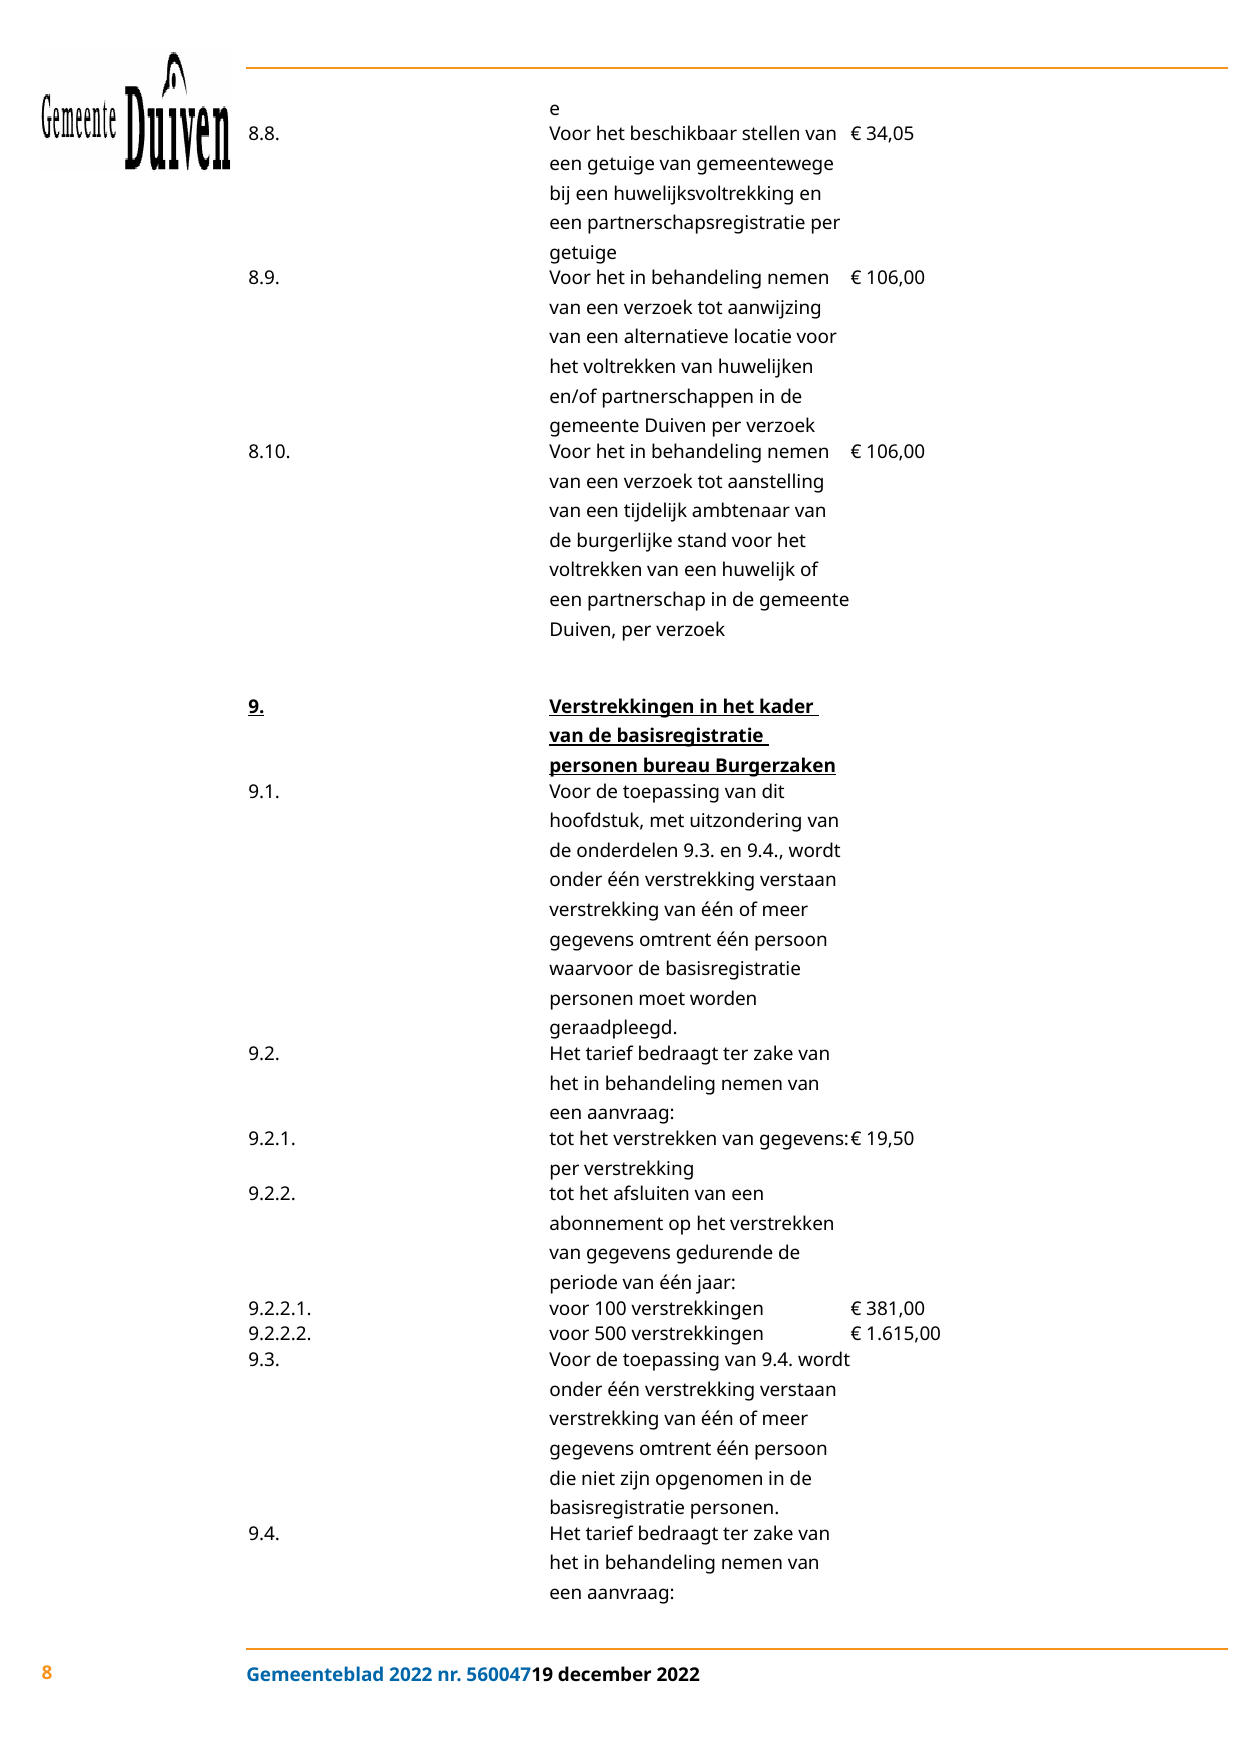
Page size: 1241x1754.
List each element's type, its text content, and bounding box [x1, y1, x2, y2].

table_cell Voor het beschikbaar stellen van een getuige van gemeentewege bij een huwelijksvoltrekking en een partnerschapsregistratie per getuige [549, 121, 850, 264]
table_cell [850, 693, 1152, 778]
table_cell e [549, 95, 850, 121]
table_cell [549, 667, 850, 693]
table_cell € 106,00 [850, 265, 1152, 438]
table_cell [248, 667, 549, 693]
table_cell voor 500 verstrekkingen [549, 1321, 850, 1346]
table_cell tot het verstrekken van gegevens: per verstrekking [549, 1125, 850, 1180]
table_cell Voor het in behandeling nemen van een verzoek tot aanstelling van een tijdelijk ambtenaar van de burgerlijke stand voor het voltrekken van een huwelijk of een partnerschap in de gemeente Duiven, per verzoek [549, 438, 850, 641]
table_cell [850, 95, 1152, 121]
table_cell 9.2.2.1. [248, 1295, 549, 1321]
table_cell € 106,00 [850, 438, 1152, 641]
table_cell 9. [248, 693, 549, 778]
table_cell [549, 641, 850, 667]
table_cell 9.2.2. [248, 1180, 549, 1295]
table_cell € 19,50 [850, 1125, 1152, 1180]
table_cell 9.4. [248, 1520, 549, 1605]
table_cell Voor de toepassing van dit hoofdstuk, met uitzondering van de onderdelen 9.3. en 9.4., wordt onder één verstrekking verstaan verstrekking van één of meer gegevens omtrent één persoon waarvoor de basisregistratie personen moet worden geraadpleegd. [549, 778, 850, 1040]
table_cell 9.2.2.2. [248, 1321, 549, 1346]
table_cell [248, 641, 549, 667]
table_cell [248, 95, 549, 121]
table_cell voor 100 verstrekkingen [549, 1295, 850, 1321]
table_cell [850, 641, 1152, 667]
table_cell [850, 778, 1152, 1040]
table_cell [850, 1346, 1152, 1520]
table_cell 8.8. [248, 121, 549, 264]
table_cell € 1.615,00 [850, 1321, 1152, 1346]
table_cell [850, 1040, 1152, 1125]
table_cell Het tarief bedraagt ter zake van het in behandeling nemen van een aanvraag: [549, 1040, 850, 1125]
table_cell [850, 1520, 1152, 1605]
table_cell Voor de toepassing van 9.4. wordt onder één verstrekking verstaan verstrekking van één of meer gegevens omtrent één persoon die niet zijn opgenomen in de basisregistratie personen. [549, 1346, 850, 1520]
table_cell Verstrekkingen in het kader van de basisregistratie personen bureau Burgerzaken [549, 693, 850, 778]
table_cell Voor het in behandeling nemen van een verzoek tot aanwijzing van een alternatieve locatie voor het voltrekken van huwelijken en/of partnerschappen in de gemeente Duiven per verzoek [549, 265, 850, 438]
table_cell 9.1. [248, 778, 549, 1040]
table_cell € 381,00 [850, 1295, 1152, 1321]
table_cell 9.2.1. [248, 1125, 549, 1180]
table_cell 8.9. [248, 265, 549, 438]
table_cell [850, 667, 1152, 693]
table_cell Het tarief bedraagt ter zake van het in behandeling nemen van een aanvraag: [549, 1520, 850, 1605]
table_cell 9.3. [248, 1346, 549, 1520]
picture [41, 47, 231, 172]
table_cell 9.2. [248, 1040, 549, 1125]
table_cell tot het afsluiten van een abonnement op het verstrekken van gegevens gedurende de periode van één jaar: [549, 1180, 850, 1295]
table_cell 8.10. [248, 438, 549, 641]
table_cell [850, 1180, 1152, 1295]
table_cell € 34,05 [850, 121, 1152, 264]
